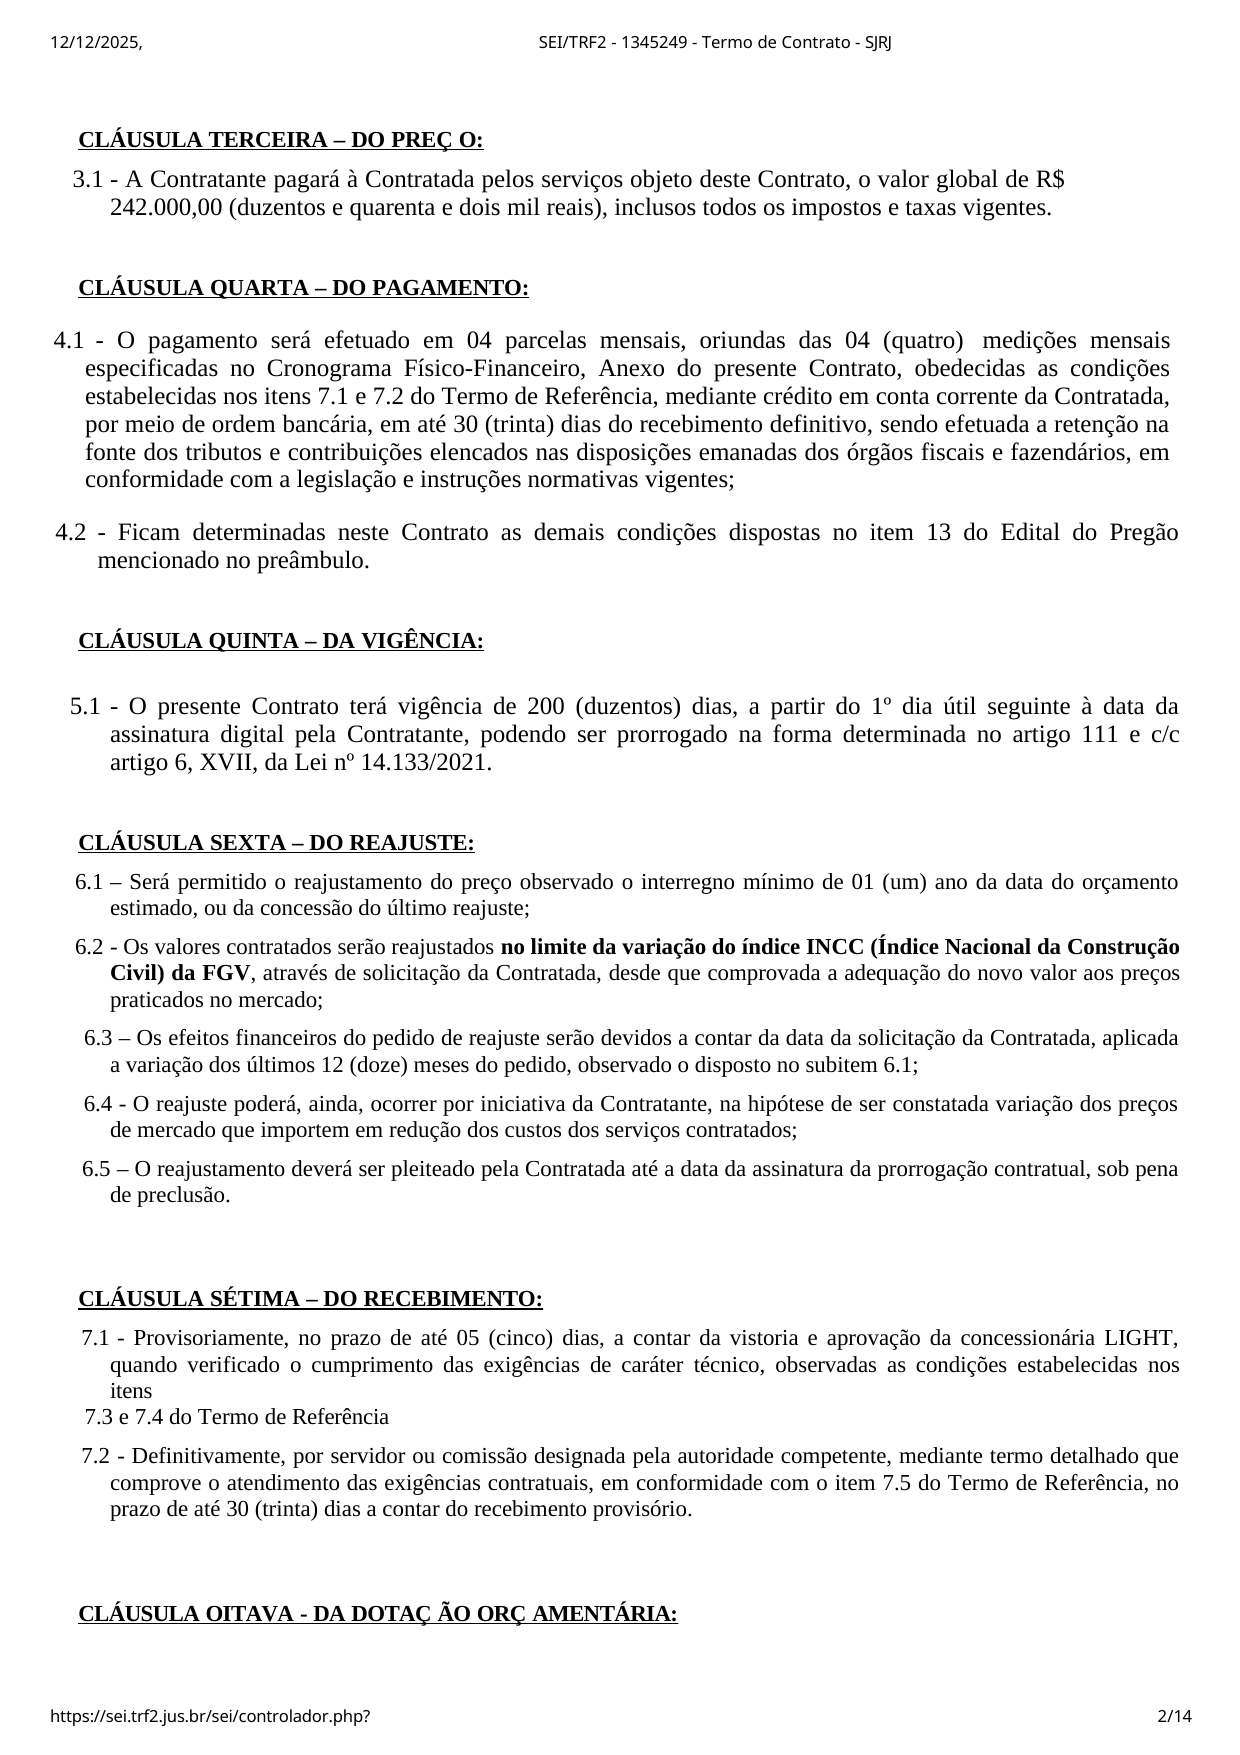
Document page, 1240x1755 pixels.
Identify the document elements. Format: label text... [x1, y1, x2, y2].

list - O presente Contrato terá vigência de 200 (duzentos) dias, a partir do 1º dia útil seguinte à data da assinatura digital pela Contratante, podendo ser prorrogado na forma determinada no artigo 111 e c/c artigo 6, XVII, da Lei nº 14.133/2021. [84, 692, 1181, 776]
list - O pagamento será efetuado em 04 parcelas mensais, oriundas das 04 (quatro) medições mensais especificadas no Cronograma Físico-Financeiro, Anexo do presente Contrato, obedecidas as condições estabelecidas nos itens 7.1 e 7.2 do Termo de Referência, mediante crédito em conta corrente da Contratada, por meio de ordem bancária, em até 30 (trinta) dias do recebimento definitivo, sendo efetuada a retenção na fonte dos tributos e contribuições elencados nas disposições emanadas dos órgãos fiscais e fazendários, em conformidade com a legislação e instruções normativas vigentes; [72, 326, 1171, 493]
text CLÁUSULA OITAVA - DA DOTAÇ ÃO ORÇ AMENTÁRIA: [78, 1599, 1181, 1626]
list - Os valores contratados serão reajustados no limite da variação do índice INCC (Índice Nacional da Construção Civil) da FGV, através de solicitação da Contratada, desde que comprovada a adequação do novo valor aos preços praticados no mercado; [84, 933, 1181, 1012]
list - Definitivamente, por servidor ou comissão designada pela autoridade competente, mediante termo detalhado que comprove o atendimento das exigências contratuais, em conformidade com o item 7.5 do Termo de Referência, no prazo de até 30 (trinta) dias a contar do recebimento provisório. [84, 1442, 1181, 1522]
list - Provisoriamente, no prazo de até 05 (cinco) dias, a contar da vistoria e aprovação da concessionária LIGHT, quando verificado o cumprimento das exigências de caráter técnico, observadas as condições estabelecidas nos itens [84, 1324, 1181, 1403]
text CLÁUSULA QUARTA – DO PAGAMENTO: [78, 274, 1181, 301]
list - O reajuste poderá, ainda, ocorrer por iniciativa da Contratante, na hipótese de ser constatada variação dos preços de mercado que importem em redução dos custos dos serviços contratados; [84, 1089, 1181, 1142]
text 7.3 e 7.4 do Termo de Referência [84, 1403, 1181, 1430]
text CLÁUSULA SEXTA – DO REAJUSTE: [78, 829, 1181, 855]
text CLÁUSULA SÉTIMA – DO RECEBIMENTO: [78, 1285, 1181, 1312]
text CLÁUSULA TERCEIRA – DO PREÇ O: [78, 126, 1181, 153]
list – Os efeitos financeiros do pedido de reajuste serão devidos a contar da data da solicitação da Contratada, aplicada a variação dos últimos 12 (doze) meses do pedido, observado o disposto no subitem 6.1; [84, 1024, 1181, 1077]
list – Será permitido o reajustamento do preço observado o interregno mínimo de 01 (um) ano da data do orçamento estimado, ou da concessão do último reajuste; [84, 868, 1181, 921]
list - A Contratante pagará à Contratada pelos serviços objeto deste Contrato, o valor global de R$ 242.000,00 (duzentos e quarenta e dois mil reais), inclusos todos os impostos e taxas vigentes. [84, 166, 1065, 221]
list – O reajustamento deverá ser pleiteado pela Contratada até a data da assinatura da prorrogação contratual, sob pena de preclusão. [84, 1155, 1181, 1207]
text CLÁUSULA QUINTA – DA VIGÊNCIA: [78, 627, 1181, 653]
list - Ficam determinadas neste Contrato as demais condições dispostas no item 13 do Edital do Pregão mencionado no preâmbulo. [84, 518, 1181, 574]
